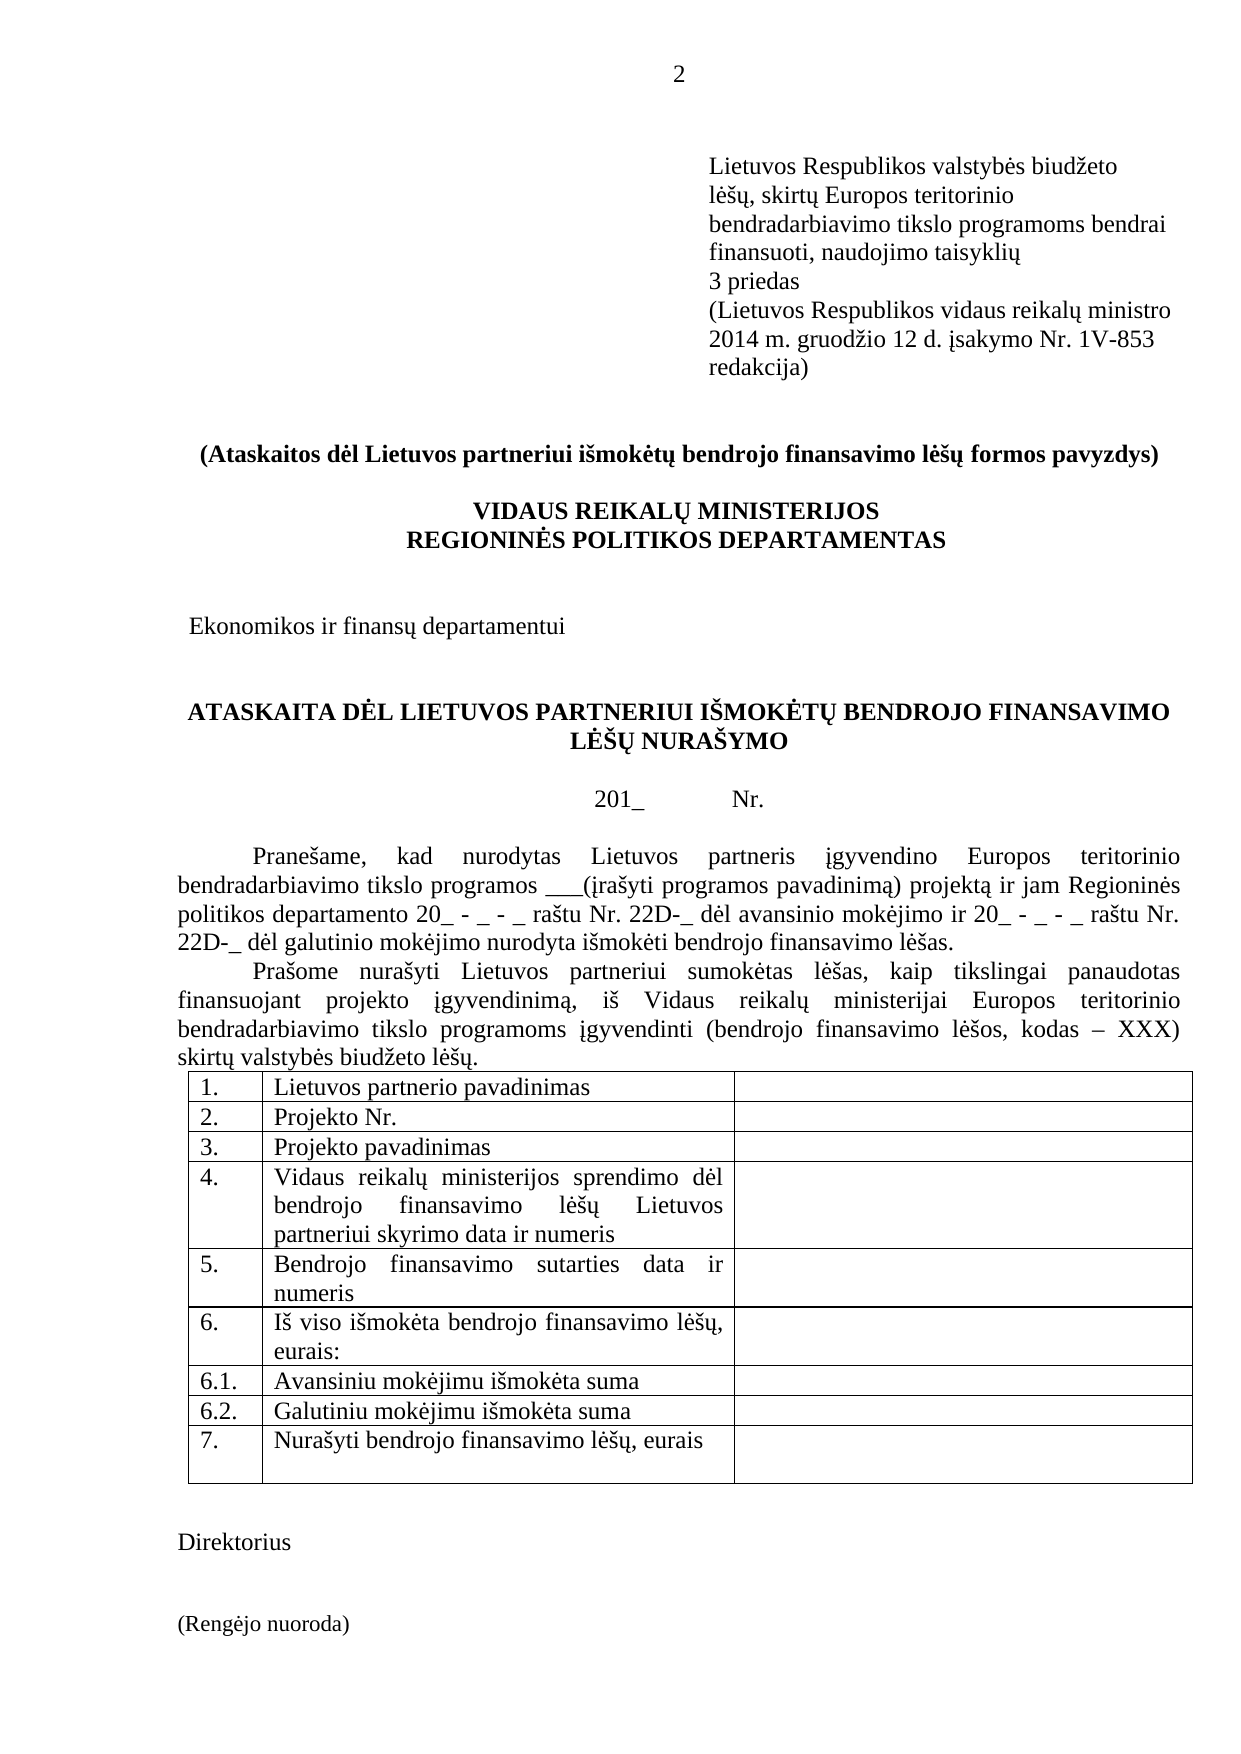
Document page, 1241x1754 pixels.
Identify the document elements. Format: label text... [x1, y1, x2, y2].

text Direktorius [177, 1527, 1181, 1556]
text (Ataskaitos dėl Lietuvos partneriui išmokėtų bendrojo finansavimo lėšų formos pavyzdys) [177, 439, 1181, 467]
table_header [735, 611, 794, 669]
table_header Ekonomikos ir finansų departamentui [177, 611, 661, 669]
table_cell [735, 1426, 1192, 1483]
table_header [956, 611, 1192, 669]
text Lietuvos Respublikos valstybės biudžeto [709, 151, 1181, 180]
table_cell Nurašyti bendrojo finansavimo lėšų, eurais [263, 1426, 734, 1483]
table_header [794, 611, 956, 669]
table_cell [735, 1308, 1192, 1365]
text bendradarbiavimo tikslo programoms bendrai [709, 209, 1181, 237]
table_cell Galutiniu mokėjimu išmokėta suma [263, 1396, 734, 1424]
table_cell 6.1. [189, 1366, 262, 1395]
table_cell [735, 1249, 1192, 1306]
text (Lietuvos Respublikos vidaus reikalų ministro [709, 295, 1181, 324]
text lėšų, skirtų Europos teritorinio [709, 180, 1181, 209]
table_cell 4. [189, 1162, 262, 1248]
table_cell [735, 1366, 1192, 1395]
text redakcija) [709, 352, 1181, 381]
table_cell [735, 1132, 1192, 1161]
table_cell [735, 1162, 1192, 1248]
table_cell 5. [189, 1249, 262, 1306]
text finansuoti, naudojimo taisyklių [709, 237, 1181, 266]
text 201_ Nr. [177, 784, 1181, 812]
table_cell Bendrojo finansavimo sutarties data ir numeris [263, 1249, 734, 1306]
text (Rengėjo nuoroda) [177, 1610, 1181, 1636]
table_cell Projekto pavadinimas [263, 1132, 734, 1161]
table_cell [735, 1396, 1192, 1424]
table_cell 6. [189, 1308, 262, 1365]
table_cell 2. [189, 1102, 262, 1131]
table_cell Avansiniu mokėjimu išmokėta suma [263, 1366, 734, 1395]
text 3 priedas [709, 266, 1181, 295]
table_cell 7. [189, 1426, 262, 1483]
table_header 1. [189, 1072, 262, 1101]
text Pranešame, kad nurodytas Lietuvos partneris įgyvendino Europos teritorinio bendradarbiavimo tikslo programos ___(įrašyti programos pavadinimą) projektą ir jam Regioninės politikos departamento 20_ - _ - _ raštu Nr. 22D-_ dėl avansinio mokėjimo ir 20_ - _ - _ raštu Nr. 22D-_ dėl galutinio mokėjimo nurodyta išmokėti bendrojo finansavimo lėšas. [177, 841, 1181, 956]
text ATASKAITA DĖL LIETUVOS PARTNERIUI IŠMOKĖTŲ BENDROJO FINANSAVIMO LĖŠŲ NURAŠYMO [177, 697, 1181, 755]
text VIDAUS REIKALŲ MINISTERIJOS [177, 496, 1181, 525]
text REGIONINĖS POLITIKOS DEPARTAMENTAS [177, 525, 1181, 554]
text Prašome nurašyti Lietuvos partneriui sumokėtas lėšas, kaip tikslingai panaudotas finansuojant projekto įgyvendinimą, iš Vidaus reikalų ministerijai Europos teritorinio bendradarbiavimo tikslo programoms įgyvendinti (bendrojo finansavimo lėšos, kodas – XXX) skirtų valstybės biudžeto lėšų. [177, 956, 1181, 1071]
table_header [735, 1072, 1192, 1101]
table_header Lietuvos partnerio pavadinimas [263, 1072, 734, 1101]
table_cell Vidaus reikalų ministerijos sprendimo dėl bendrojo finansavimo lėšų Lietuvos partneriui skyrimo data ir numeris [263, 1162, 734, 1248]
table_cell Projekto Nr. [263, 1102, 734, 1131]
text 2014 m. gruodžio 12 d. įsakymo Nr. 1V-853 [709, 324, 1181, 352]
table_cell Iš viso išmokėta bendrojo finansavimo lėšų, eurais: [263, 1308, 734, 1365]
table_header [661, 611, 735, 669]
table_cell 3. [189, 1132, 262, 1161]
table_cell 6.2. [189, 1396, 262, 1424]
table_cell [735, 1102, 1192, 1131]
